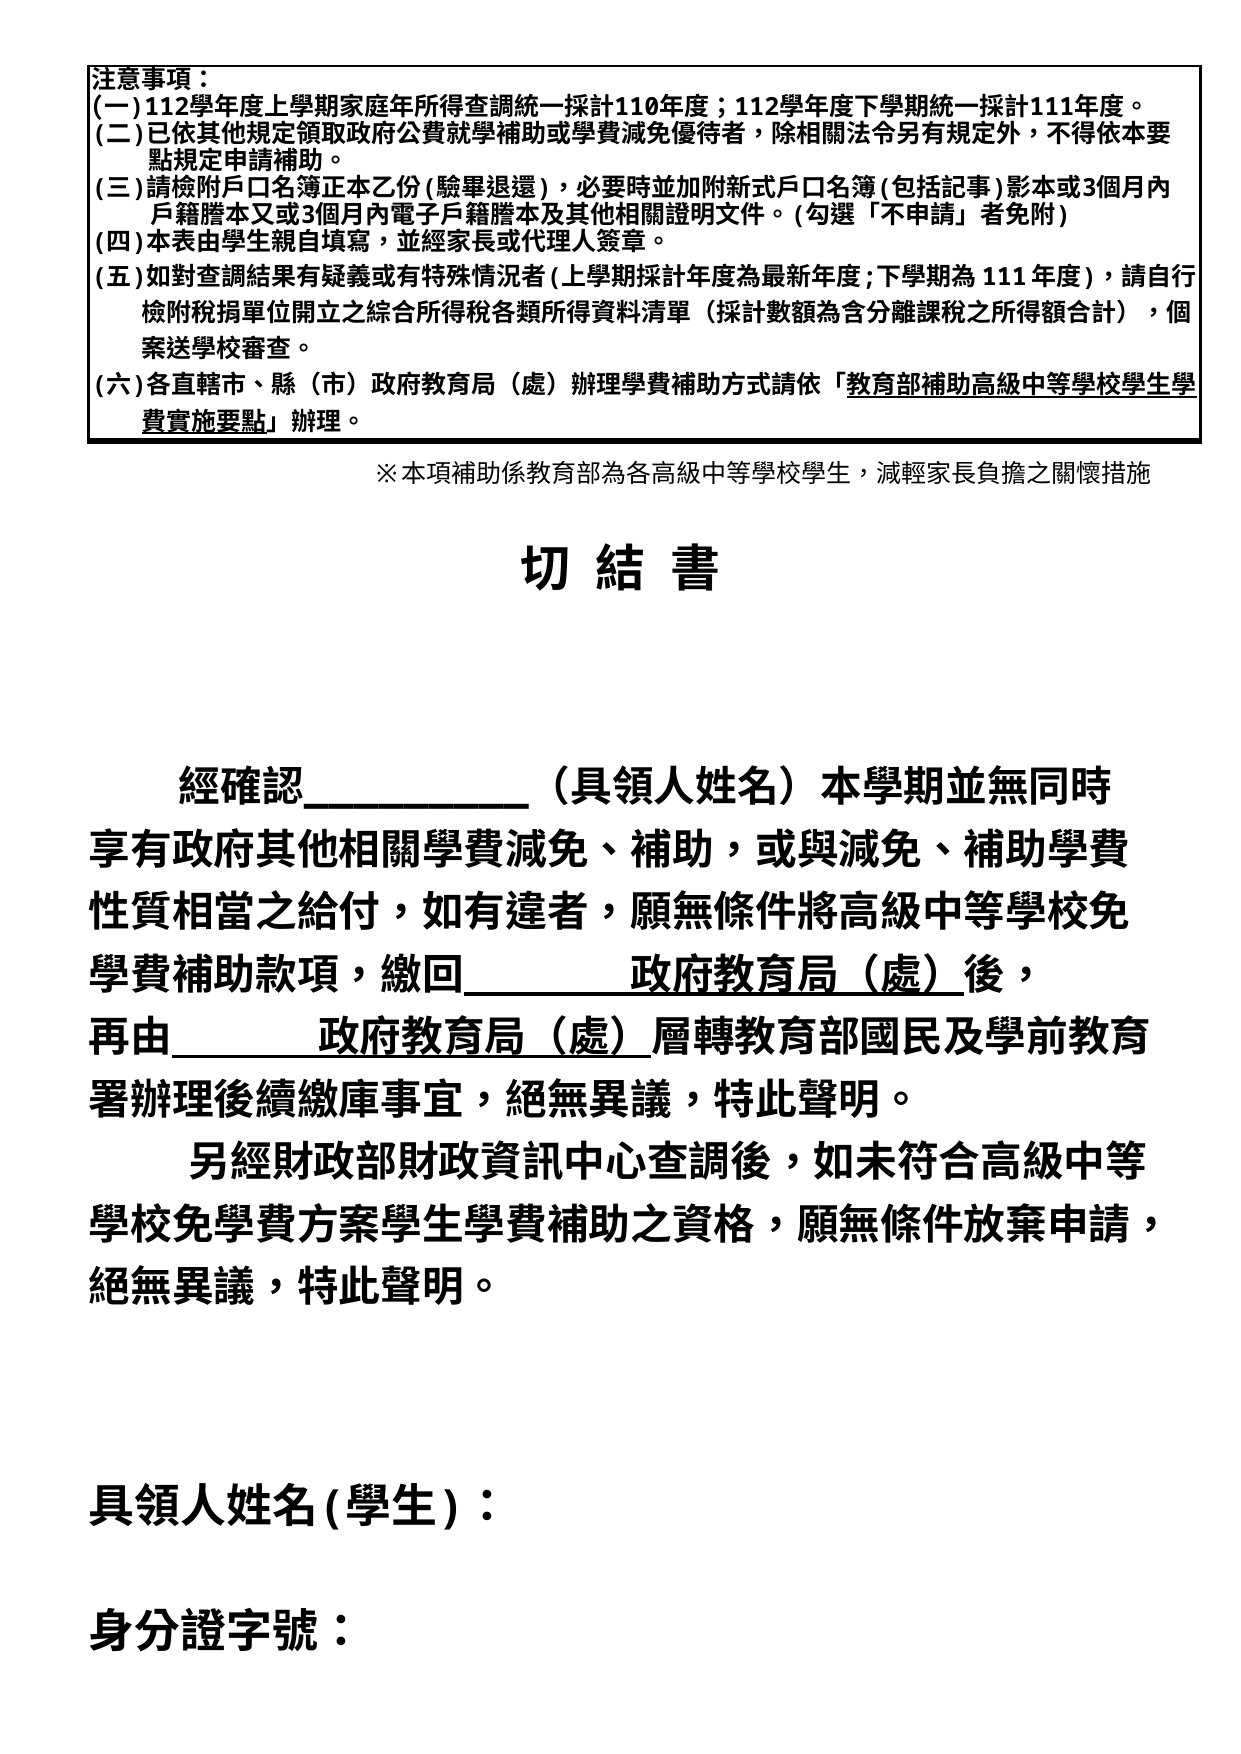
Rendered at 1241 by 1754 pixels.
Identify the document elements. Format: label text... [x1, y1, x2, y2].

text ※本項補助係教育部為各高級中等學校學生，減輕家長負擔之關懷措施 [89, 444, 1152, 492]
text 身分證字號： [89, 1554, 1152, 1679]
text 再由 政府教育局（處）層轉教育部國民及學前教育署辦理後續繳庫事宜，絕無異議，特此聲明。 [89, 992, 1152, 1117]
text 經確認_________（具領人姓名）本學期並無同時享有政府其他相關學費減免、補助，或與減免、補助學費性質相當之給付，如有違者，願無條件將高級中等學校免學費補助款項，繳回 政府教育局（處）後， [89, 742, 1152, 992]
text 切 結 書 [89, 492, 1152, 617]
text 具領人姓名(學生)： [89, 1429, 1152, 1554]
table_cell 注意事項： (一)112學年度上學期家庭年所得查調統一採計110年度；112學年度下學期統一採計111年度。 (二)已依其他規定領取政府公費就學補助或學費減免優待者，除相關法令另有規定外，不得依本要點規定申請補助。 (三)請檢附戶口名簿正本乙份(驗畢退還)，必要時並加附新式戶口名簿(包括記事)影本或3個月內戶籍謄本又或3個月內電子戶籍謄本及其他相關證明文件。(勾選「不申請」者免附) (四)本表由學生親自填寫，並經家長或代理人簽章。 (五)如對查調結果有疑義或有特殊情況者(上學期採計年度為最新年度;下學期為111年度)，請自行檢附稅捐單位開立之綜合所得稅各類所得資料清單（採計數額為含分離課稅之所得額合計），個案送學校審查。 (六)各直轄市、縣（市）政府教育局（處）辦理學費補助方式請依「教育部補助高級中等學校學生學費實施要點」辦理。 [90, 67, 1199, 437]
text 另經財政部財政資訊中心查調後，如未符合高級中等學校免學費方案學生學費補助之資格，願無條件放棄申請，絕無異議，特此聲明。 [89, 1117, 1152, 1304]
